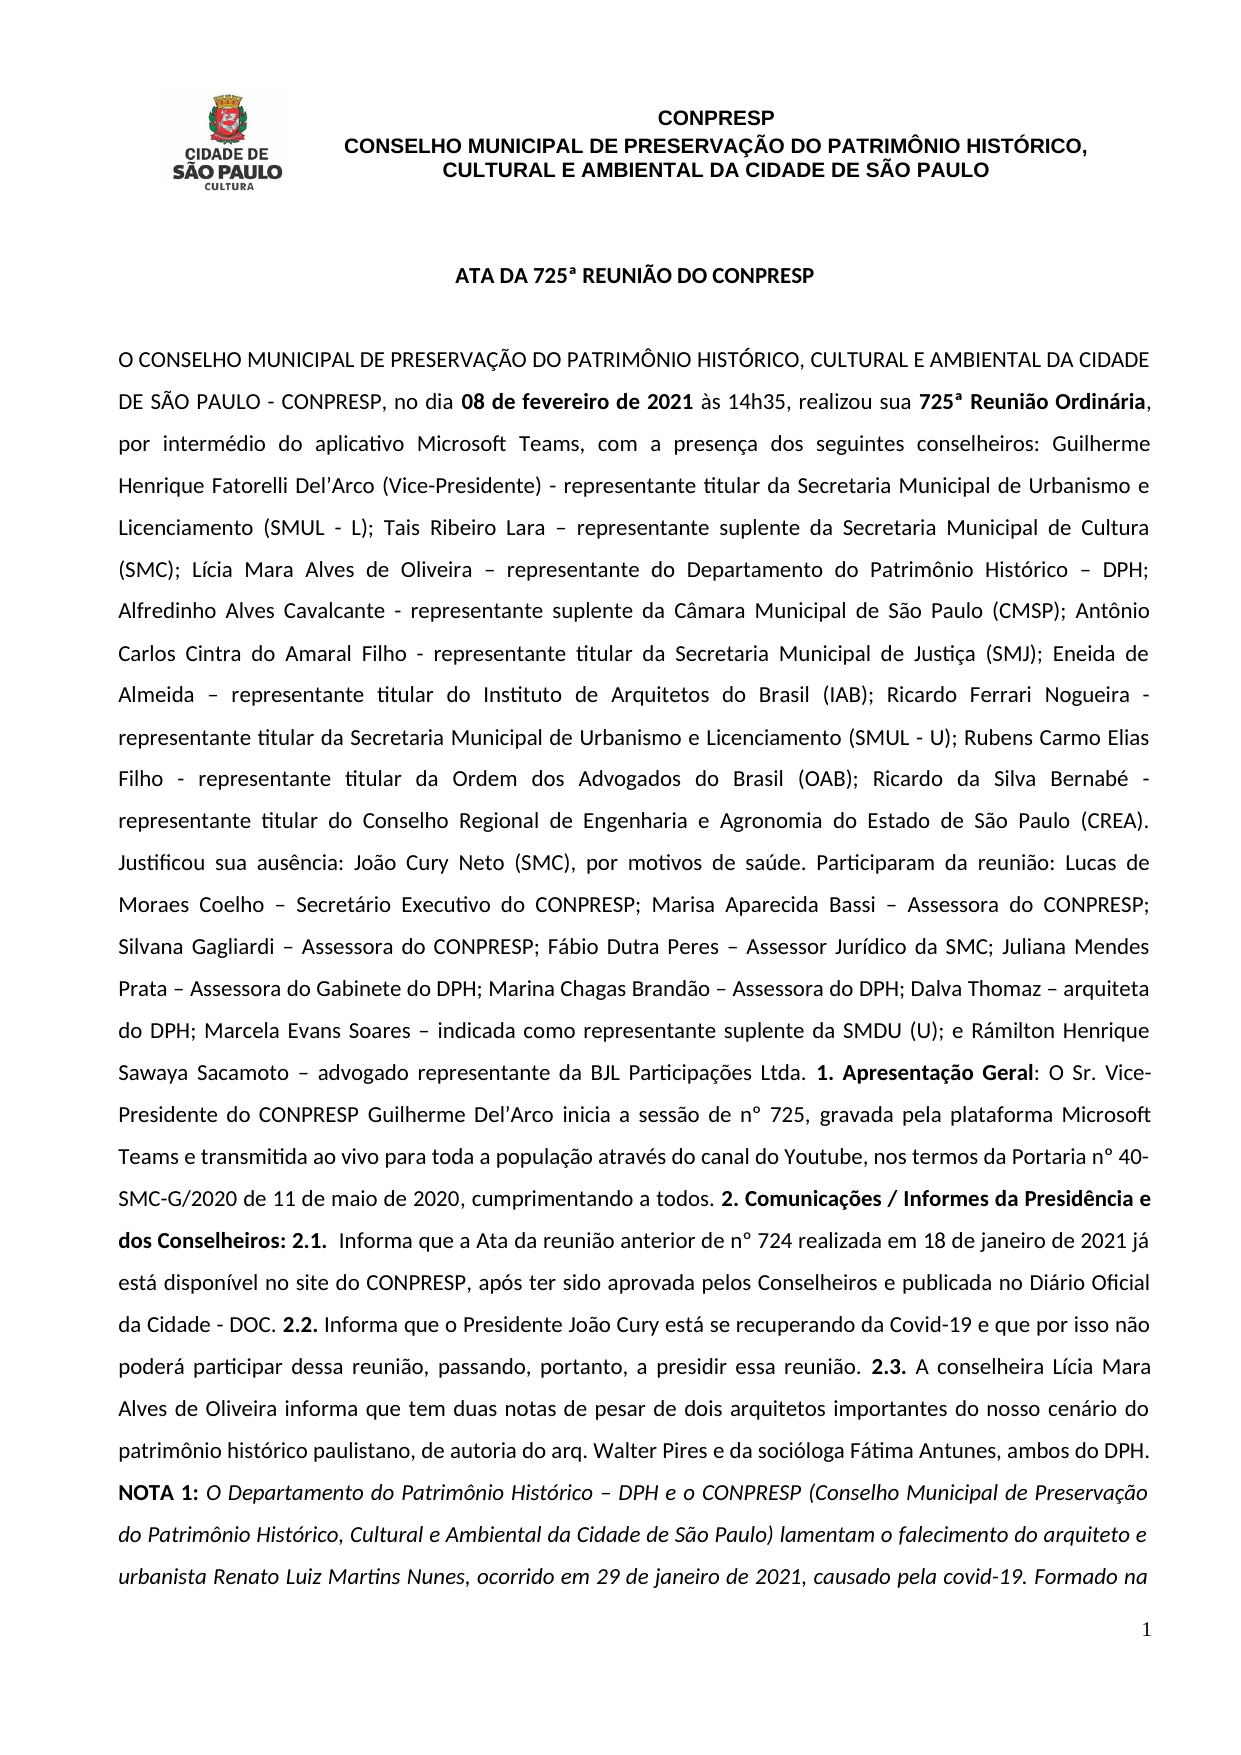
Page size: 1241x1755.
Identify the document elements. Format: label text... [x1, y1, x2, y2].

text O CONSELHO MUNICIPAL DE PRESERVAÇÃO DO PATRIMÔNIO HISTÓRICO, CULTURAL E AMBIENTAL DA CIDADE DE SÃO PAULO - CONPRESP, no dia 08 de fevereiro de 2021 às 14h35, realizou sua 725ª Reunião Ordinária, por intermédio do aplicativo Microsoft Teams, com a presença dos seguintes conselheiros: Guilherme Henrique Fatorelli Del’Arco (Vice-Presidente) - representante titular da Secretaria Municipal de Urbanismo e Licenciamento (SMUL - L); Tais Ribeiro Lara – representante suplente da Secretaria Municipal de Cultura (SMC); Lícia Mara Alves de Oliveira – representante do Departamento do Patrimônio Histórico – DPH; Alfredinho Alves Cavalcante - representante suplente da Câmara Municipal de São Paulo (CMSP); Antônio Carlos Cintra do Amaral Filho - representante titular da Secretaria Municipal de Justiça (SMJ); Eneida de Almeida – representante titular do Instituto de Arquitetos do Brasil (IAB); Ricardo Ferrari Nogueira - representante titular da Secretaria Municipal de Urbanismo e Licenciamento (SMUL - U); Rubens Carmo Elias Filho - representante titular da Ordem dos Advogados do Brasil (OAB); Ricardo da Silva Bernabé - representante titular do Conselho Regional de Engenharia e Agronomia do Estado de São Paulo (CREA). Justificou sua ausência: João Cury Neto (SMC), por motivos de saúde. Participaram da reunião: Lucas de Moraes Coelho – Secretário Executivo do CONPRESP; Marisa Aparecida Bassi – Assessora do CONPRESP; Silvana Gagliardi – Assessora do CONPRESP; Fábio Dutra Peres – Assessor Jurídico da SMC; Juliana Mendes Prata – Assessora do Gabinete do DPH; Marina Chagas Brandão – Assessora do DPH; Dalva Thomaz – arquiteta do DPH; Marcela Evans Soares – indicada como representante suplente da SMDU (U); e Rámilton Henrique Sawaya Sacamoto – advogado representante da BJL Participações Ltda. 1. Apresentação Geral: O Sr. Vice-Presidente do CONPRESP Guilherme Del’Arco inicia a sessão de nº 725, gravada pela plataforma Microsoft Teams e transmitida ao vivo para toda a população através do canal do Youtube, nos termos da Portaria nº 40-SMC-G/2020 de 11 de maio de 2020, cumprimentando a todos. 2. Comunicações / Informes da Presidência e dos Conselheiros: 2.1. Informa que a Ata da reunião anterior de nº 724 realizada em 18 de janeiro de 2021 já está disponível no site do CONPRESP, após ter sido aprovada pelos Conselheiros e publicada no Diário Oficial da Cidade - DOC. 2.2. Informa que o Presidente João Cury está se recuperando da Covid-19 e que por isso não poderá participar dessa reunião, passando, portanto, a presidir essa reunião. 2.3. A conselheira Lícia Mara Alves de Oliveira informa que tem duas notas de pesar de dois arquitetos importantes do nosso cenário do patrimônio histórico paulistano, de autoria do arq. Walter Pires e da socióloga Fátima Antunes, ambos do DPH. NOTA 1: O Departamento do Patrimônio Histórico – DPH e o CONPRESP (Conselho Municipal de Preservação do Patrimônio Histórico, Cultural e Ambiental da Cidade de São Paulo) lamentam o falecimento do arquiteto e urbanista Renato Luiz Martins Nunes, ocorrido em 29 de janeiro de 2021, causado pela covid-19. Formado na [118, 345, 1152, 1590]
text ATA DA 725ª REUNIÃO DO CONPRESP [118, 261, 1152, 289]
